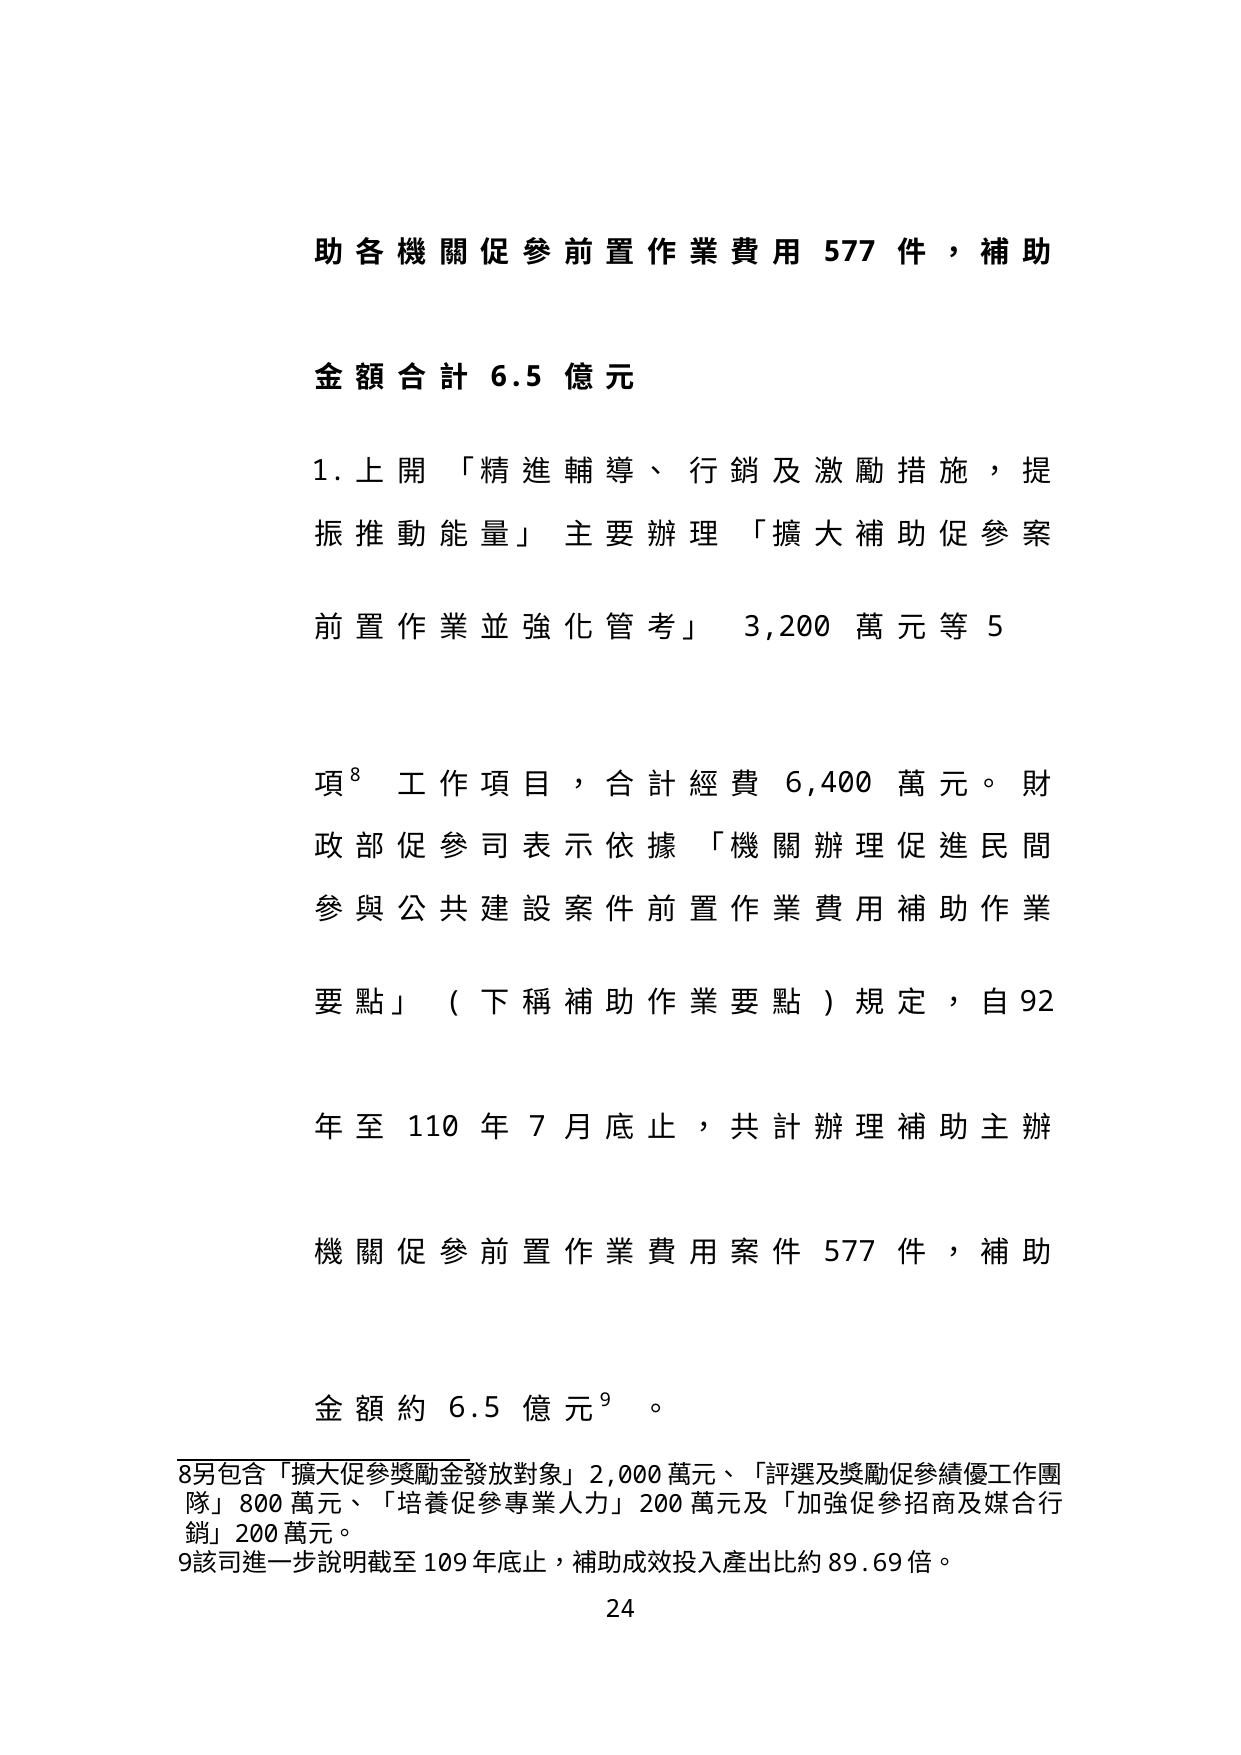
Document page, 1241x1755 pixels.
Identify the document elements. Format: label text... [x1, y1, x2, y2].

text 助各機關促參前置作業費用577件，補助金額合計6.5億元 [242, 177, 1058, 427]
text 該司進一步說明截至109年底止，補助成效投入產出比約89.69倍。 [177, 1548, 1063, 1577]
text 另包含「擴大促參獎勵金發放對象」2,000萬元、「評選及獎勵促參績優工作團隊」800萬元、「培養促參專業人力」200萬元及「加強促參招商及媒合行銷」200萬元。 [177, 1460, 1063, 1548]
text 1.上開「精進輔導、行銷及激勵措施，提振推動能量」主要辦理「擴大補助促參案前置作業並強化管考」3,200萬元等5項工作項目，合計經費6,400萬元。財政部促參司表示依據「機關辦理促進民間參與公共建設案件前置作業費用補助作業要點」(下稱補助作業要點)規定，自92年至110年7月底止，共計辦理補助主辦機關促參前置作業費用案件577件，補助金額約6.5億元。 [271, 427, 1058, 1427]
